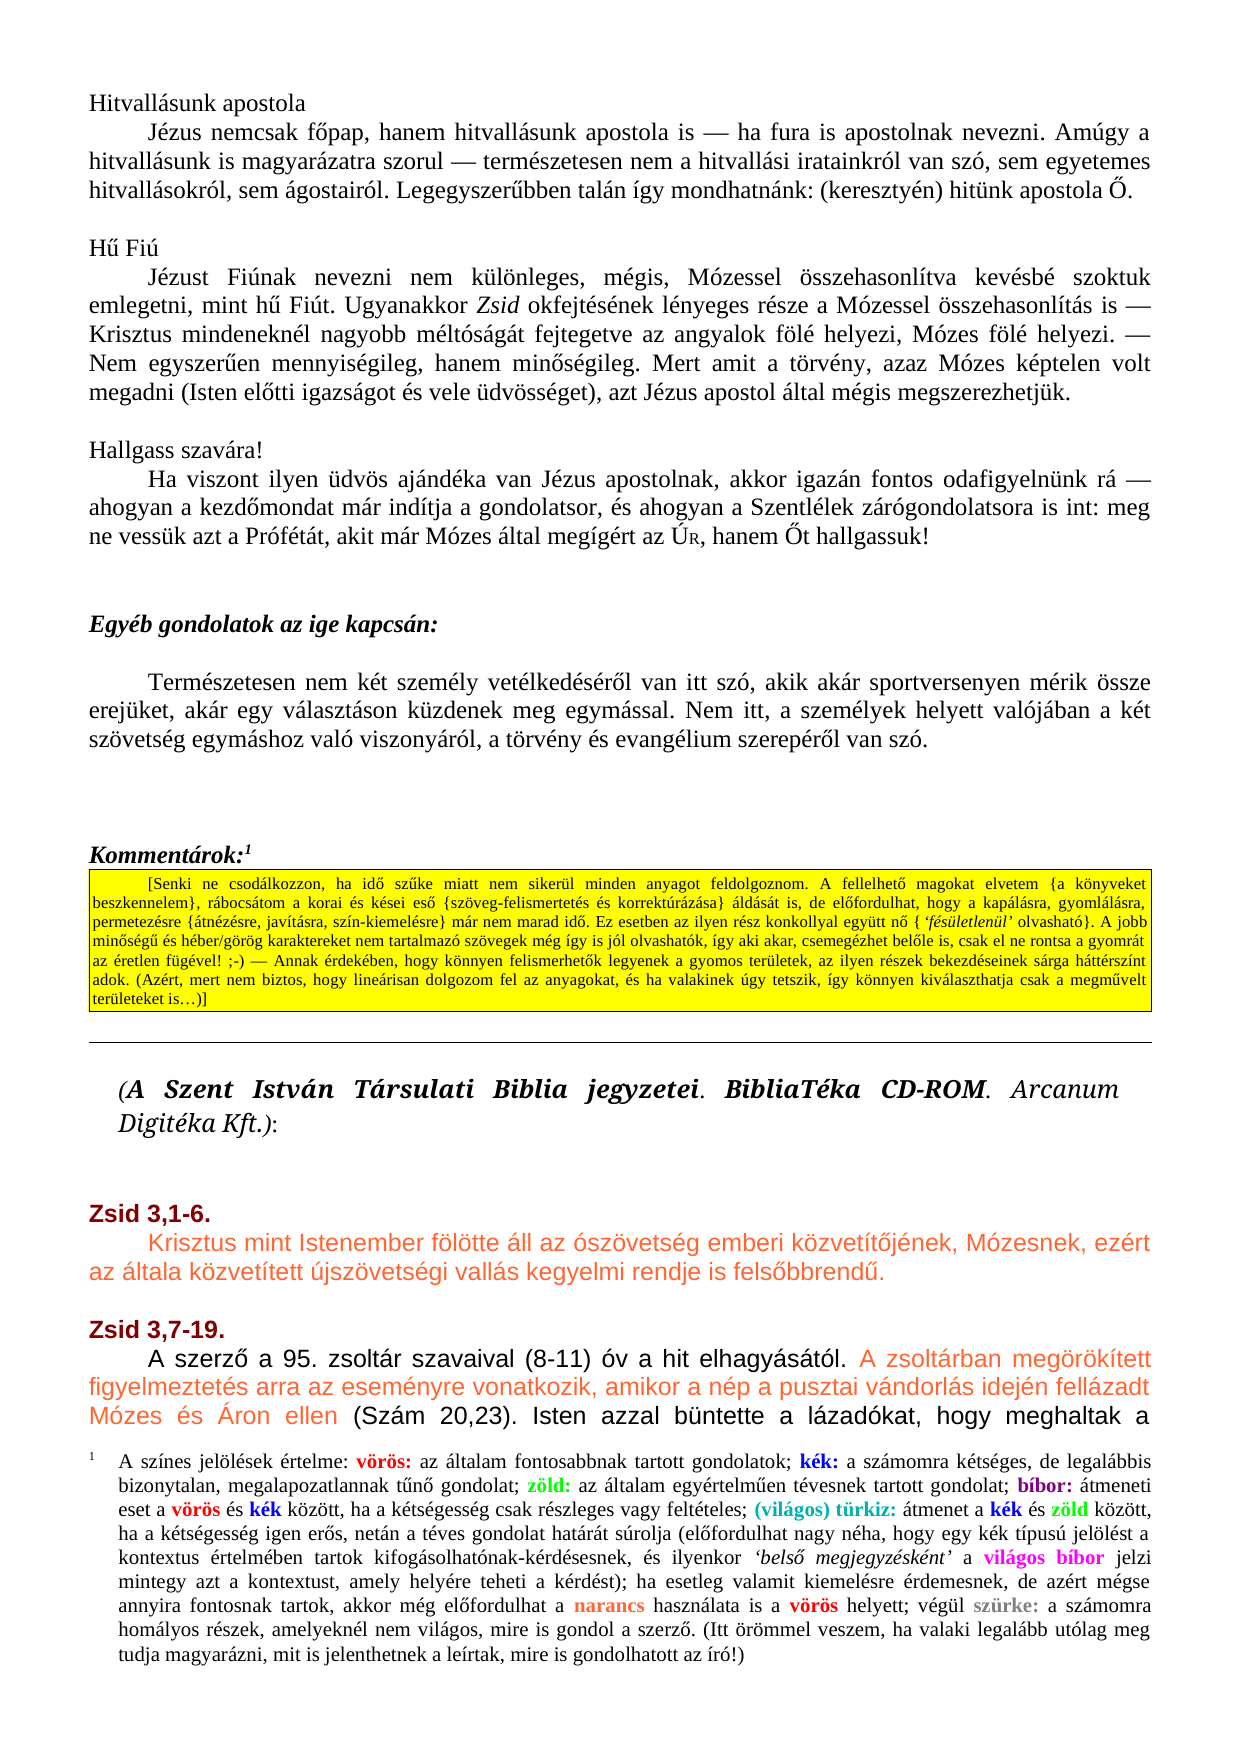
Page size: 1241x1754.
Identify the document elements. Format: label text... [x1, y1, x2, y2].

text Zsid 3,7-19. [88, 1315, 1152, 1343]
text Jézust Fiúnak nevezni nem különleges, mégis, Mózessel összehasonlítva kevésbé szoktuk emlegetni, mint hű Fiút. Ugyanakkor Zsid okfejtésének lényeges része a Mózessel összehasonlítás is ― Krisztus mindeneknél nagyobb méltóságát fejtegetve az angyalok fölé helyezi, Mózes fölé helyezi. ― Nem egyszerűen mennyiségileg, hanem minőségileg. Mert amit a törvény, azaz Mózes képtelen volt megadni (Isten előtti igazságot és vele üdvösséget), azt Jézus apostol által mégis megszerezhetjük. [88, 262, 1152, 406]
text Hitvallásunk apostola [88, 88, 1152, 117]
text Jézus nemcsak főpap, hanem hitvallásunk apostola is ― ha fura is apostolnak nevezni. Amúgy a hitvallásunk is magyarázatra szorul ― természetesen nem a hitvallási iratainkról van szó, sem egyetemes hitvallásokról, sem ágostairól. Legegyszerűbben talán így mondhatnánk: (keresztyén) hitünk apostola Ő. [88, 117, 1152, 203]
text Természetesen nem két személy vetélkedéséről van itt szó, akik akár sportversenyen mérik össze erejüket, akár egy választáson küzdenek meg egymással. Nem itt, a személyek helyett valójában a két szövetség egymáshoz való viszonyáról, a törvény és evangélium szerepéről van szó. [88, 667, 1152, 753]
text A szerző a 95. zsoltár szavaival (8-11) óv a hit elhagyásától. A zsoltárban megörökített figyelmeztetés arra az eseményre vonatkozik, amikor a nép a pusztai vándorlás idején fellázadt Mózes és Áron ellen (Szám 20,23). Isten azzal büntette a lázadókat, hogy meghaltak a [88, 1343, 1152, 1430]
text Zsid 3,1-6. [88, 1199, 1152, 1228]
text Egyéb gondolatok az ige kapcsán: [88, 609, 1152, 638]
text Hallgass szavára! [88, 435, 1152, 464]
text Hű Fiú [88, 233, 1152, 262]
text A színes jelölések értelme: vörös: az általam fontosabbnak tartott gondolatok; kék: a számomra kétséges, de legalábbis bizonytalan, megalapozatlannak tűnő gondolat; zöld: az általam egyértelműen tévesnek tartott gondolat; bíbor: átmeneti eset a vörös és kék között, ha a kétségesség csak részleges vagy feltételes; (világos) türkiz: átmenet a kék és zöld között, ha a kétségesség igen erős, netán a téves gondolat határát súrolja (előfordulhat nagy néha, hogy egy kék típusú jelölést a kontextus értelmében tartok kifogásolhatónak-kérdésesnek, és ilyenkor ‘belső megjegyzésként’ a világos bíbor jelzi mintegy azt a kontextust, amely helyére teheti a kérdést); ha esetleg valamit kiemelésre érdemesnek, de azért mégse annyira fontosnak tartok, akkor még előfordulhat a narancs használata is a vörös helyett; végül szürke: a számomra homályos részek, amelyeknél nem világos, mire is gondol a szerző. (Itt örömmel veszem, ha valaki legalább utólag meg tudja magyarázni, mit is jelenthetnek a leírtak, mire is gondolhatott az író!) [88, 1449, 1152, 1665]
text Ha viszont ilyen üdvös ajándéka van Jézus apostolnak, akkor igazán fontos odafigyelnünk rá ― ahogyan a kezdőmondat már indítja a gondolatsor, és ahogyan a Szentlélek zárógondolatsora is int: meg ne vessük azt a Prófétát, akit már Mózes által megígért az Úr, hanem Őt hallgassuk! [88, 464, 1152, 550]
text [Senki ne csodálkozzon, ha idő szűke miatt nem sikerül minden anyagot feldolgoznom. A fellelhető magokat elvetem {a könyveket beszkennelem}, rábocsátom a korai és kései eső {szöveg-felismertetés és korrektúrázása} áldását is, de előfordulhat, hogy a kapálásra, gyomlálásra, permetezésre {átnézésre, javításra, szín-kiemelésre} már nem marad idő. Ez esetben az ilyen rész konkollyal együtt nő {‘fésületlenül’ olvasható}. A jobb minőségű és héber/görög karaktereket nem tartalmazó szövegek még így is jól olvashatók, így aki akar, csemegézhet belőle is, csak el ne rontsa a gyomrát az éretlen fügével! ;‑) ― Annak érdekében, hogy könnyen felismerhetők legyenek a gyomos területek, az ilyen részek bekezdéseinek sárga háttérszínt adok. (Azért, mert nem biztos, hogy lineárisan dolgozom fel az anyagokat, és ha valakinek úgy tetszik, így könnyen kiválaszthatja csak a megművelt területeket is…)] [90, 870, 1151, 1011]
text Kommentárok: [88, 841, 1152, 869]
text (A Szent István Társulati Biblia jegyzetei. BibliaTéka CD-ROM. Arcanum Digitéka Kft.): [88, 1043, 1152, 1169]
text Krisztus mint Istenember fölötte áll az ószövetség emberi közvetítőjének, Mózesnek, ezért az általa közvetített újszövetségi vallás kegyelmi rendje is felsőbbrendű. [88, 1228, 1152, 1285]
